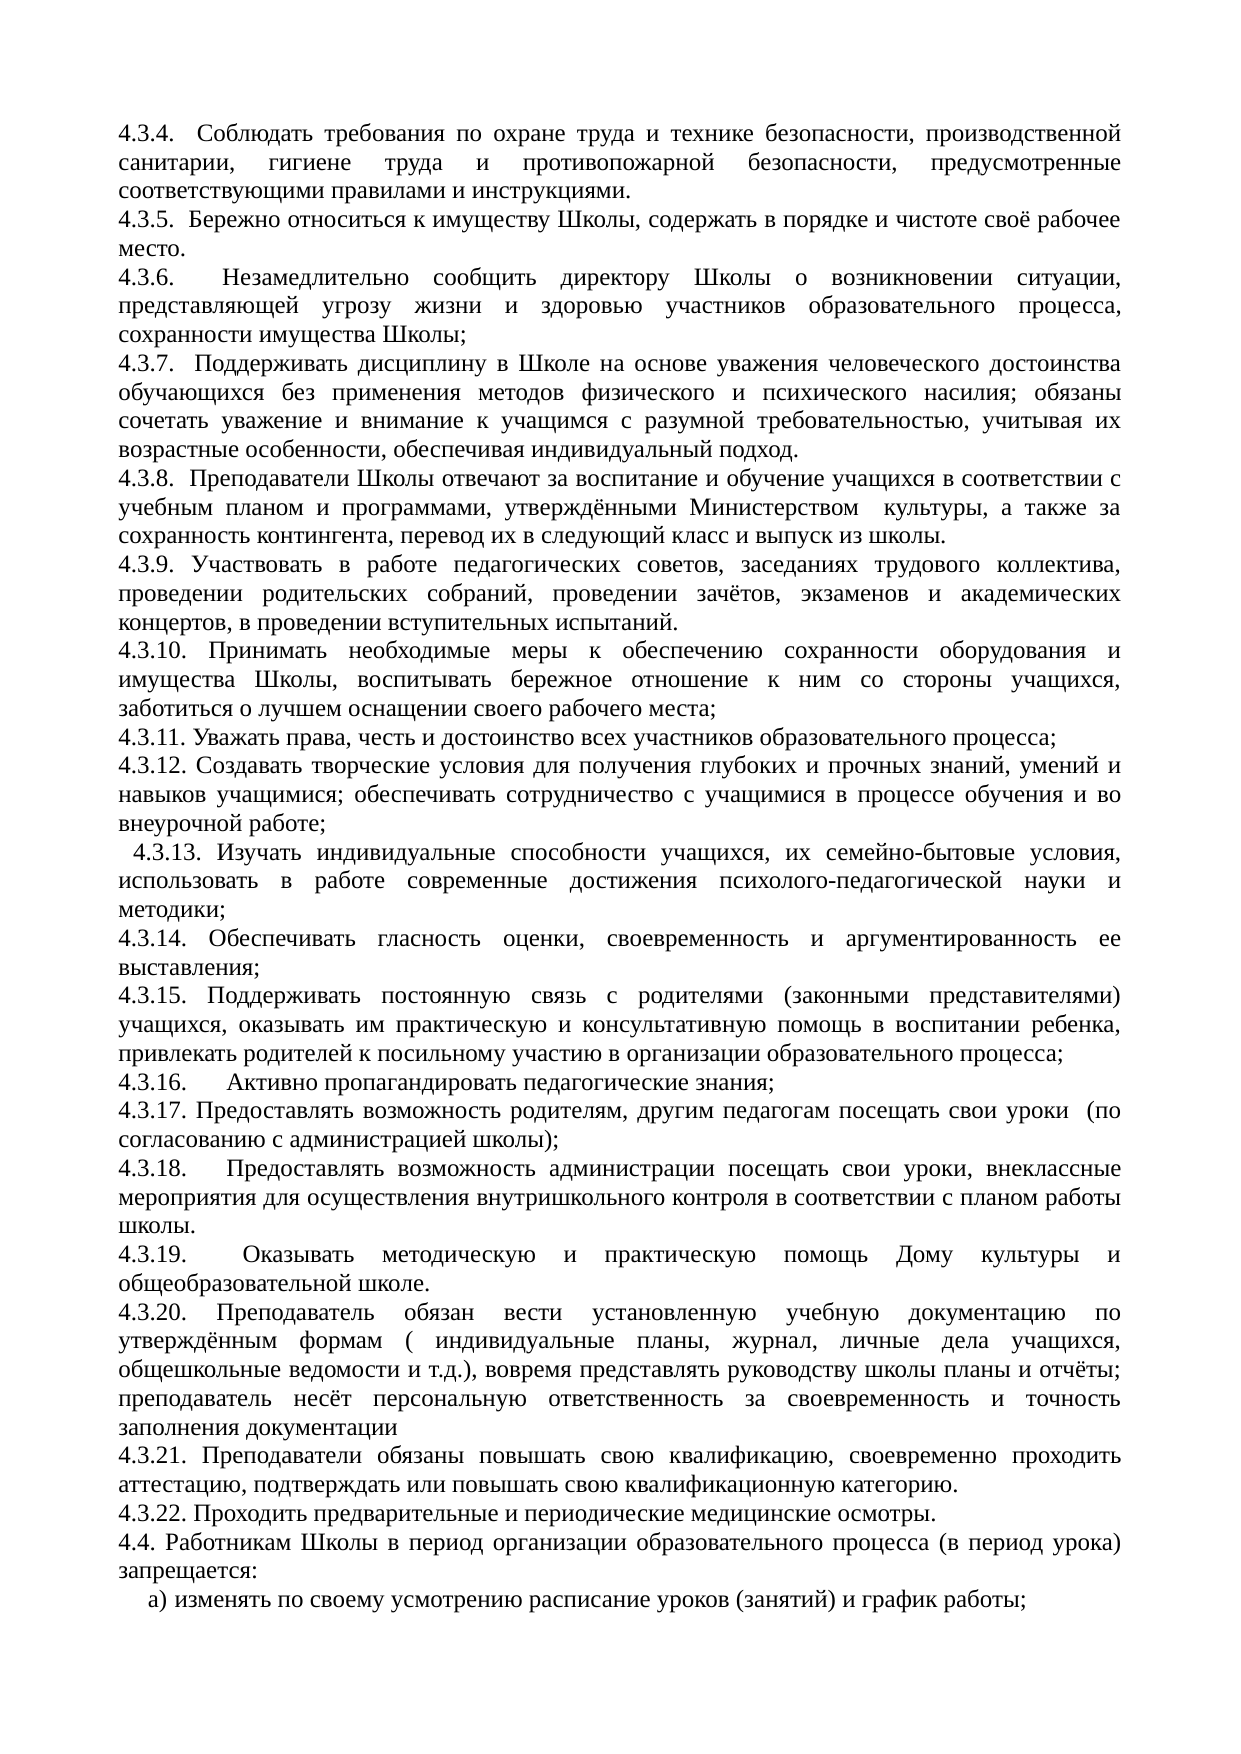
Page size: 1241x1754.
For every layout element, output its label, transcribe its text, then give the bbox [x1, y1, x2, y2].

text 4.3.8. Преподаватели Школы отвечают за воспитание и обучение учащихся в соответствии с учебным планом и программами, утверждёнными Министерством культуры, а также за сохранность контингента, перевод их в следующий класс и выпуск из школы. [118, 463, 1122, 549]
text 4.4. Работникам Школы в период организации образовательного процесса (в период урока) запрещается: [118, 1527, 1122, 1584]
text 4.3.11. Уважать права, честь и достоинство всех участников образовательного процесса; [118, 722, 1122, 751]
text 4.3.20. Преподаватель обязан вести установленную учебную документацию по утверждённым формам ( индивидуальные планы, журнал, личные дела учащихся, общешкольные ведомости и т.д.), вовремя представлять руководству школы планы и отчёты; преподаватель несёт персональную ответственность за своевременность и точность заполнения документации [118, 1297, 1122, 1441]
text 4.3.22. Проходить предварительные и периодические медицинские осмотры. [118, 1498, 1122, 1527]
text 4.3.10. Принимать необходимые меры к обеспечению сохранности оборудования и имущества Школы, воспитывать бережное отношение к ним со стороны учащихся, заботиться о лучшем оснащении своего рабочего места; [118, 636, 1122, 722]
text 4.3.13. Изучать индивидуальные способности учащихся, их семейно-бытовые условия, использовать в работе современные достижения психолого-педагогической науки и методики; [118, 837, 1122, 923]
text 4.3.7. Поддерживать дисциплину в Школе на основе уважения человеческого достоинства обу­чающихся без применения методов физического и психического насилия; обязаны сочетать уважение и внимание к учащимся с разумной требовательностью, учитывая их возрастные особенности, обеспечивая индивидуальный подход. [118, 348, 1122, 463]
list Активно пропагандировать педагогические знания; [118, 1067, 1122, 1096]
text 4.3.21. Преподаватели обязаны повышать свою квалификацию, своевременно проходить аттестацию, подтверждать или повышать свою квалификационную категорию. [118, 1441, 1122, 1498]
text а) изменять по своему усмотрению расписание уроков (занятий) и график работы; [148, 1584, 1122, 1613]
text 4.3.6. Незамедлительно сообщить директору Школы о возникновении ситуации, представляю­щей угрозу жизни и здоровью участников образовательного процесса, сохранности имущества Школы; [118, 262, 1122, 348]
text 4.3.5. Бережно относиться к имуществу Школы, содержать в порядке и чистоте своё рабочее место. [118, 204, 1122, 262]
text 4.3.19. Оказывать методическую и практическую помощь Дому культуры и общеобразовательной школе. [118, 1239, 1122, 1297]
text 4.3.14. Обеспечивать гласность оценки, своевременность и аргументированность ее выставления; [118, 923, 1122, 981]
text 4.3.9. Участвовать в работе педагогических советов, заседаниях трудового коллектива, проведении родительских собраний, проведении зачётов, экзаменов и академических концертов, в проведении вступительных испытаний. [118, 549, 1122, 636]
text 4.3.12. Создавать творческие условия для получения глубоких и прочных знаний, умений и навыков учащимися; обеспечивать сотрудничество с учащимися в процессе обучения и во внеурочной работе; [118, 751, 1122, 837]
text 4.3.17. Предоставлять возможность родителям, другим педагогам посещать свои уроки (по согласованию с администрацией школы); [118, 1096, 1122, 1153]
text 4.3.4. Соблюдать требования по охране труда и технике безопасности, производственной санитарии, гигиене труда и противопожарной безопасности, предусмотренные соответствующими правилами и инструкциями. [118, 118, 1122, 204]
text 4.3.18. Предоставлять возможность администрации посещать свои уроки, внеклассные мероприятия для осуществления внутришкольного контроля в соответствии с планом работы школы. [118, 1153, 1122, 1239]
text 4.3.15. Поддерживать постоянную связь с родителями (законными представителями) учащихся, оказывать им практическую и консультативную помощь в воспитании ребенка, привлекать родителей к посильному участию в организации образовательного процесса; [118, 981, 1122, 1067]
